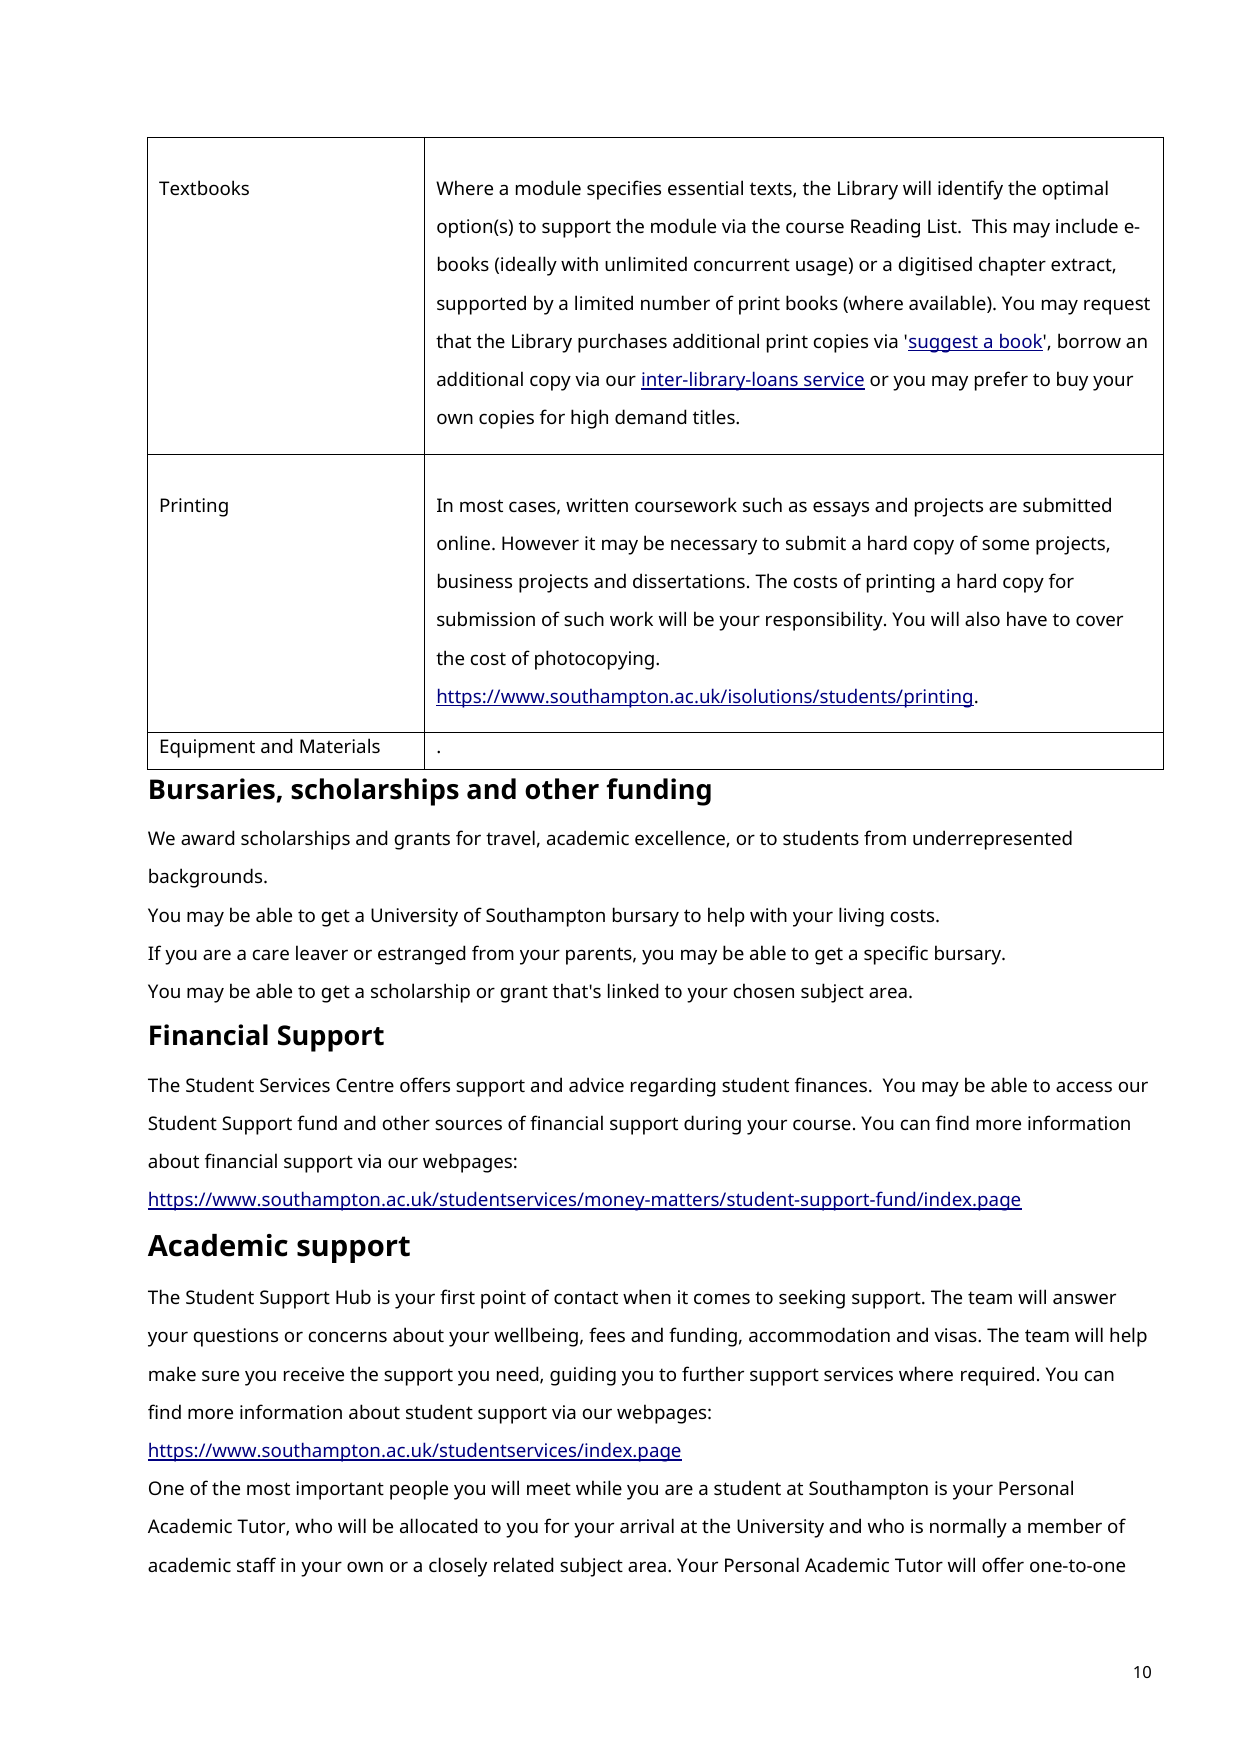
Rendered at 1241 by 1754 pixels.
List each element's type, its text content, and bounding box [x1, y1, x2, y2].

text The Student Services Centre offers support and advice regarding student finances. You may be able to access our Student Support fund and other sources of financial support during your course. You can find more information about financial support via our webpages: https://www.southampton.ac.uk/studentservices/money-matters/student-support-fund/index.page [148, 1072, 1152, 1212]
text https://www.southampton.ac.uk/studentservices/index.page [148, 1437, 1152, 1463]
text The Student Support Hub is your first point of contact when it comes to seeking support. The team will answer your questions or concerns about your wellbeing, fees and funding, accommodation and visas. The team will help make sure you receive the support you need, guiding you to further support services where required. You can find more information about student support via our webpages: [148, 1284, 1152, 1424]
table_cell . [425, 733, 1163, 769]
table_cell Printing [148, 455, 424, 732]
text You may be able to get a scholarship or grant that's linked to your chosen subject area. [148, 978, 1152, 1004]
subtitle Academic support [148, 1225, 1152, 1264]
text One of the most important people you will meet while you are a student at Southampton is your Personal Academic Tutor, who will be allocated to you for your arrival at the University and who is normally a member of academic staff in your own or a closely related subject area. Your Personal Academic Tutor will offer one-to-one [148, 1476, 1152, 1577]
table_cell In most cases, written coursework such as essays and projects are submitted online. However it may be necessary to submit a hard copy of some projects, business projects and dissertations. The costs of printing a hard copy for submission of such work will be your responsibility. You will also have to cover the cost of photocopying. https://www.southampton.ac.uk/isolutions/students/printing. [425, 455, 1163, 732]
subtitle Bursaries, scholarships and other funding [148, 770, 1152, 807]
subtitle Financial Support [148, 1017, 1152, 1053]
text You may be able to get a University of Southampton bursary to help with your living costs. [148, 902, 1152, 927]
text We award scholarships and grants for travel, academic excellence, or to students from underrepresented backgrounds. [148, 826, 1152, 889]
table_cell Where a module specifies essential texts, the Library will identify the optimal option(s) to support the module via the course Reading List. This may include e-books (ideally with unlimited concurrent usage) or a digitised chapter extract, supported by a limited number of print books (where available). You may request that the Library purchases additional print copies via 'suggest a book', borrow an additional copy via our inter-library-loans service or you may prefer to buy your own copies for high demand titles. [425, 138, 1163, 453]
table_cell Textbooks [148, 138, 424, 453]
table_cell Equipment and Materials [148, 733, 424, 769]
text If you are a care leaver or estranged from your parents, you may be able to get a specific bursary. [148, 940, 1152, 966]
